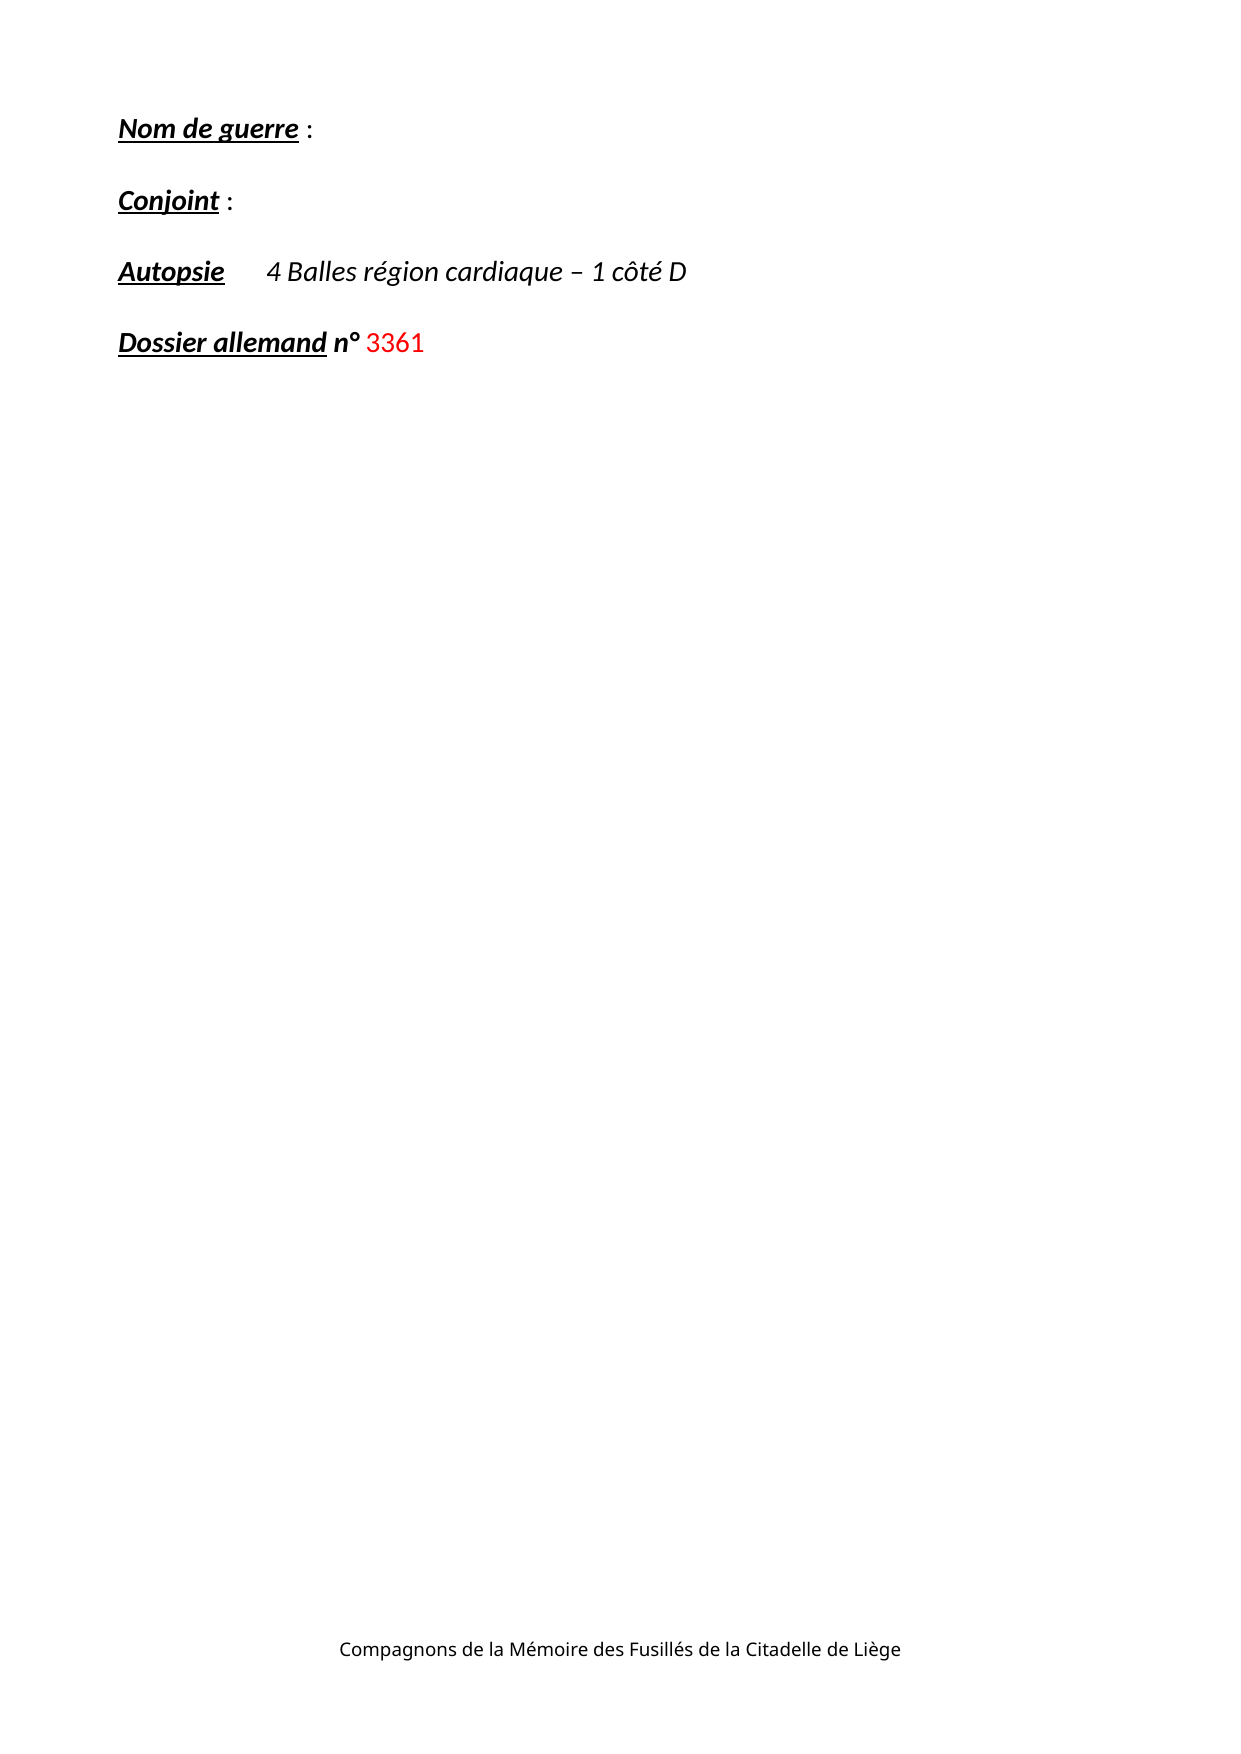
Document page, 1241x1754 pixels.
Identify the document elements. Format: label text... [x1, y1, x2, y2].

text Conjoint : [118, 182, 1122, 217]
text Dossier allemand n° 3361 [118, 324, 1122, 360]
text Autopsie 4 Balles région cardiaque – 1 côté D [118, 253, 1122, 289]
text Nom de guerre : [118, 111, 1122, 146]
